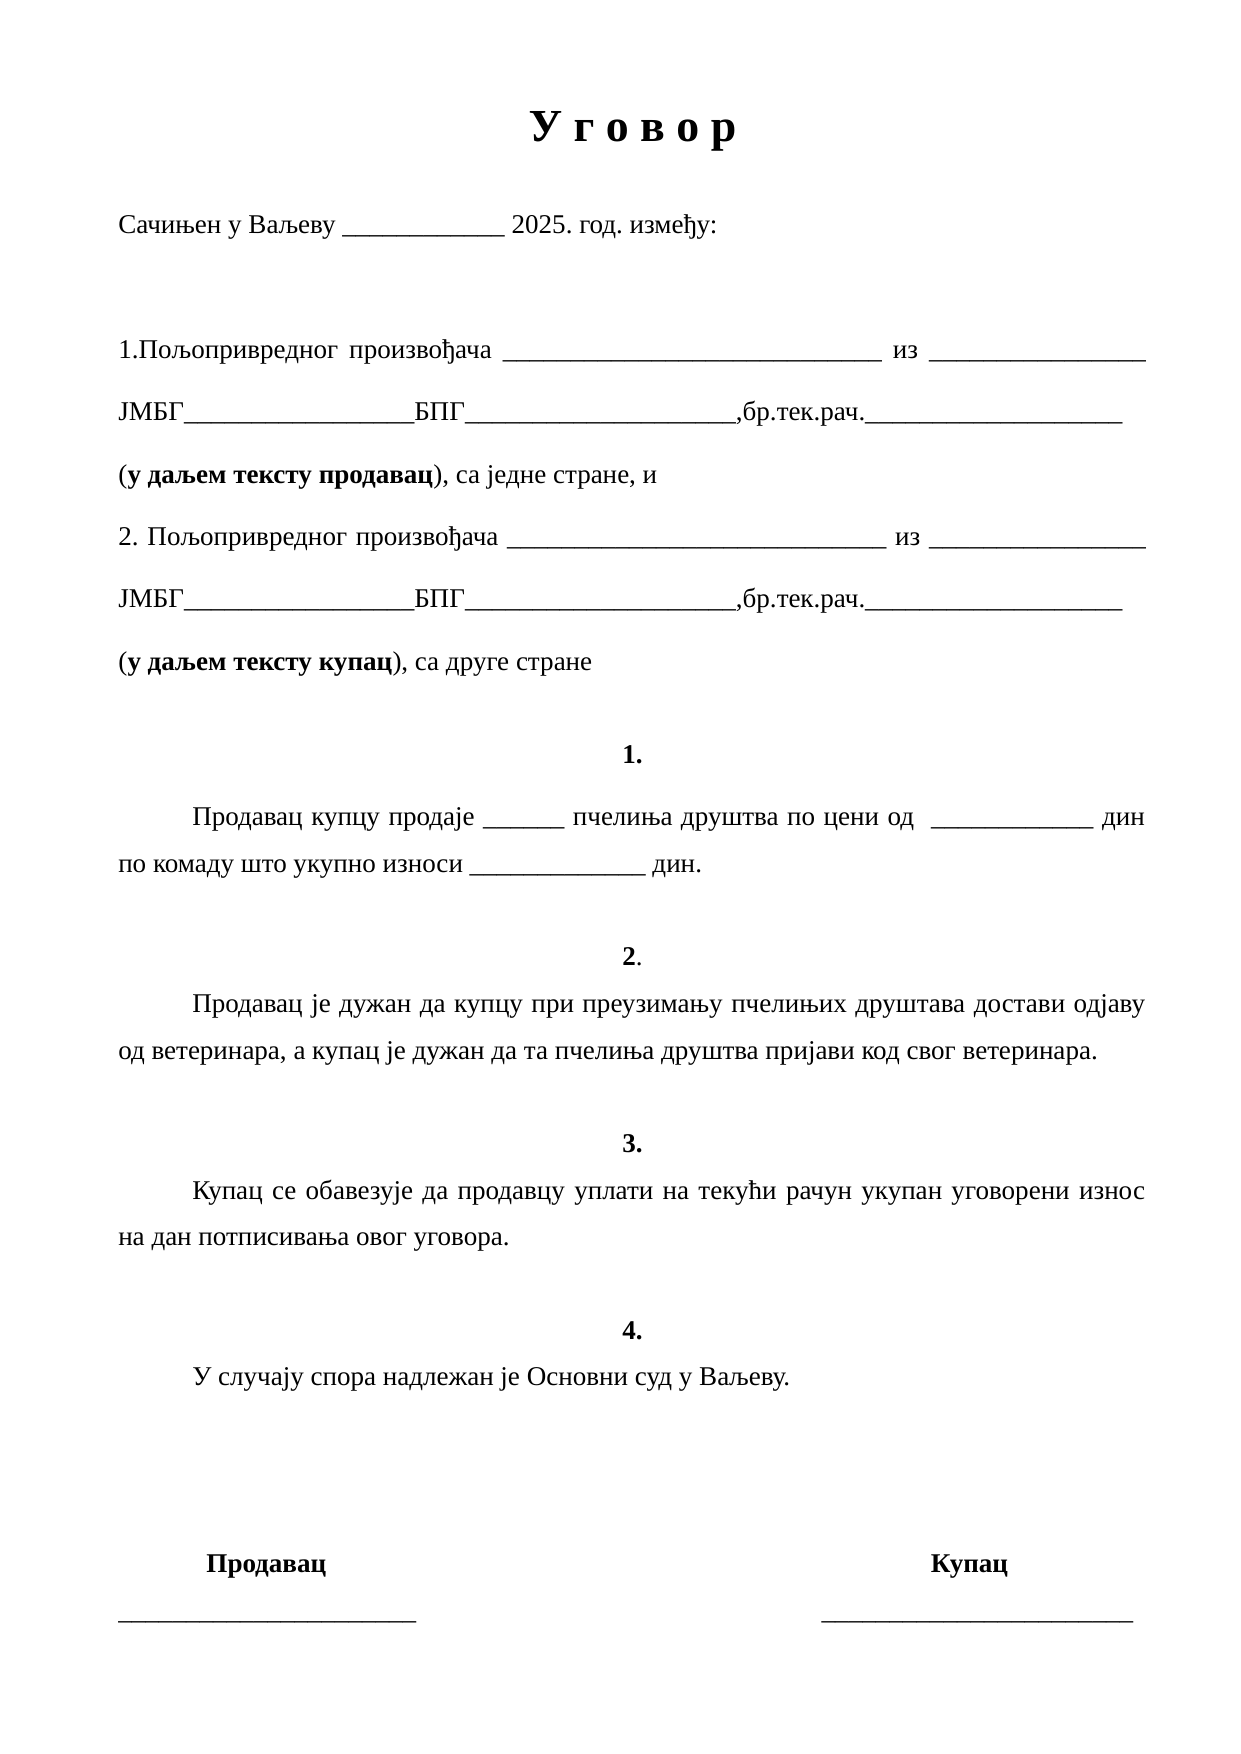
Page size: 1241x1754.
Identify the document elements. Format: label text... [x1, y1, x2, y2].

text Продавац је дужан да купцу при преузимању пчелињих друштава достави одјаву од ветеринара, а купац је дужан да та пчелиња друштва пријави код свог ветеринара. [118, 987, 1146, 1065]
text Купац се обавезује да продавцу уплати на текући рачун укупан уговорени износ на дан потписивања овог уговора. [118, 1174, 1146, 1252]
text ______________________ _______________________ [118, 1594, 1146, 1625]
text 3. [118, 1127, 1146, 1158]
text У г о в о р [118, 98, 1146, 151]
text Продавац купцу продаје ______ пчелиња друштва по цени од ____________ дин по комаду што укупно износи _____________ дин. [118, 800, 1146, 878]
text Сачињен у Ваљеву ____________ 2025. год. између: [118, 209, 1146, 240]
text 1.Пољопривредног произвођача ____________________________ из ________________ ЈМБГ_________________БПГ____________________,бр.тек.рач.___________________ (у даљем тексту продавац), са једне стране, и [118, 333, 1146, 489]
text 1. [118, 738, 1146, 769]
text 2. Пољопривредног произвођача ____________________________ из ________________ ЈМБГ_________________БПГ____________________,бр.тек.рач.___________________ (у даљем тексту купац), са друге стране [118, 520, 1146, 676]
text У случају спора надлежан је Основни суд у Ваљеву. [118, 1360, 1146, 1392]
text Продавац Купац [118, 1547, 1146, 1578]
text 4. [118, 1314, 1146, 1345]
text 2. [118, 940, 1146, 972]
